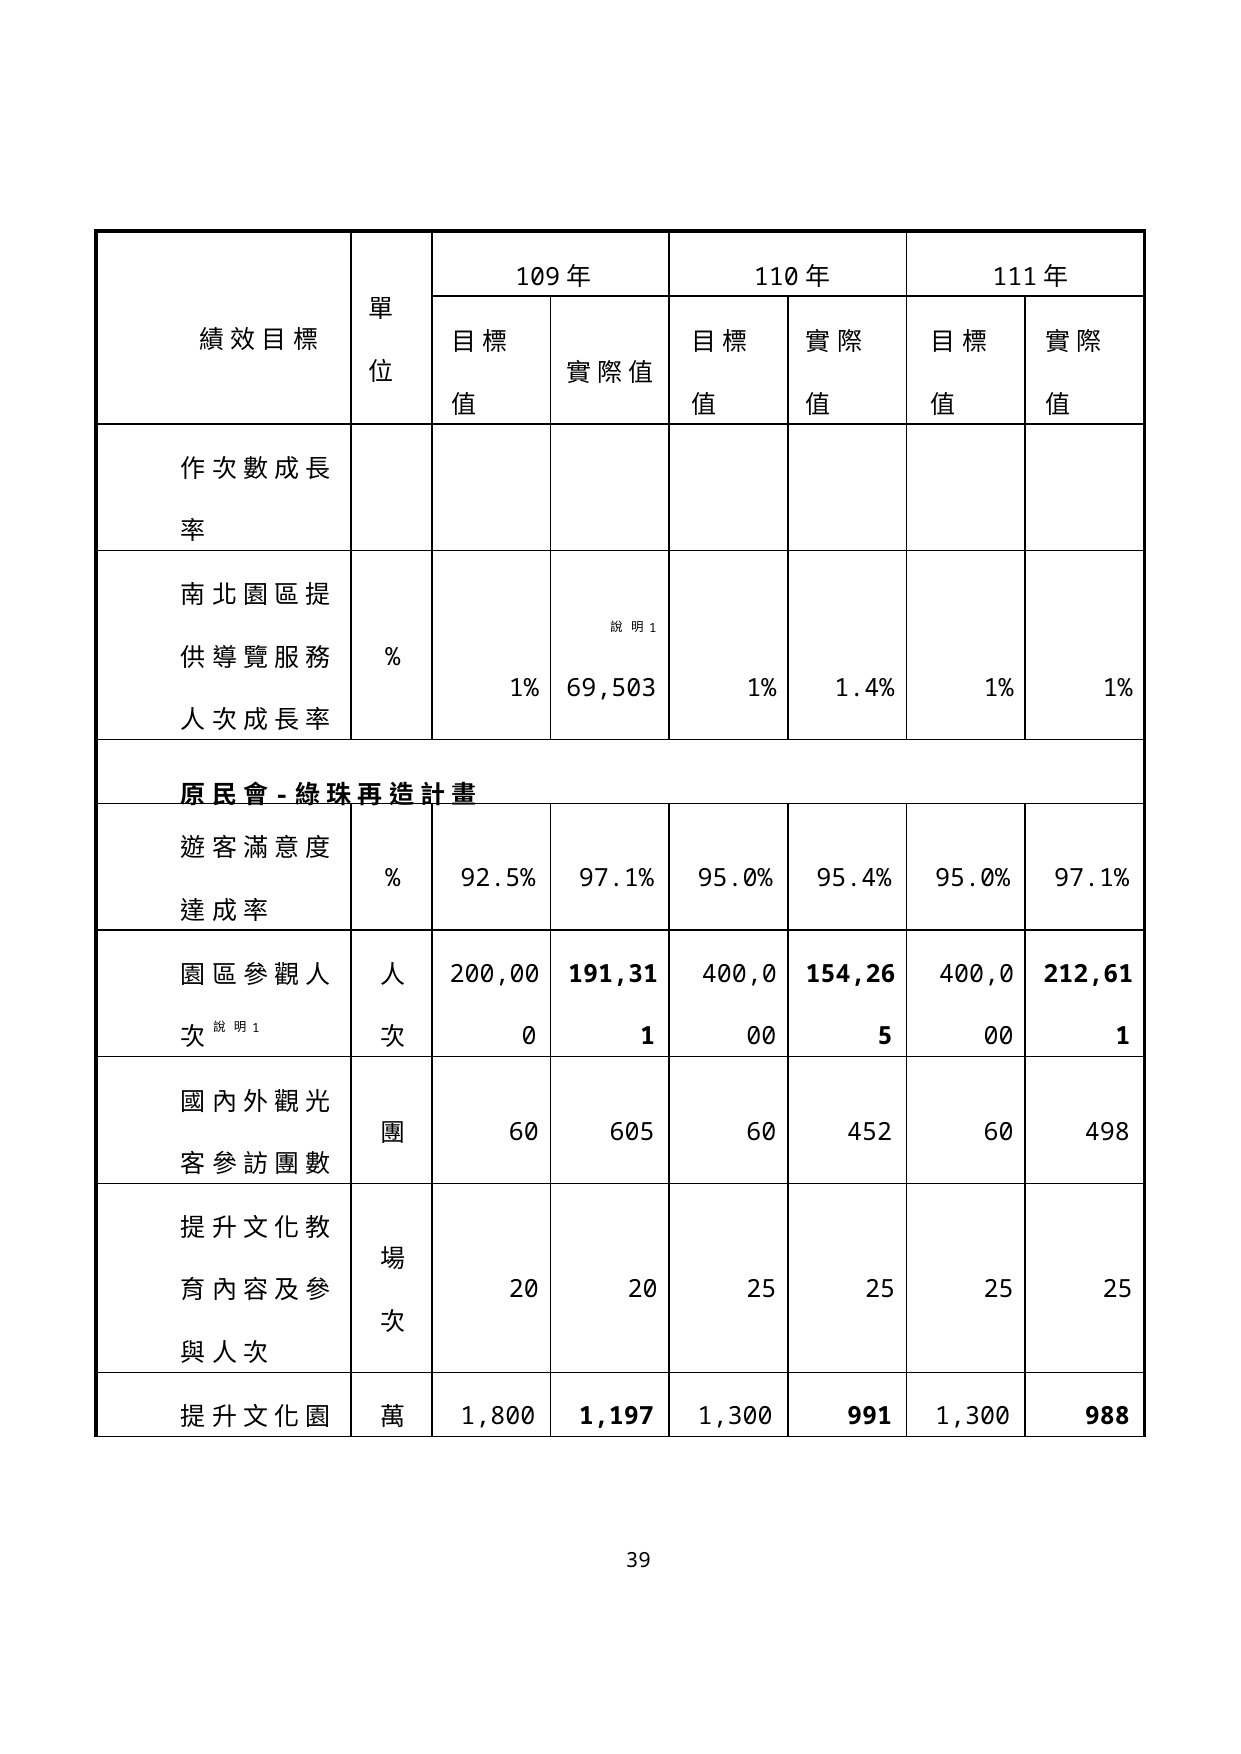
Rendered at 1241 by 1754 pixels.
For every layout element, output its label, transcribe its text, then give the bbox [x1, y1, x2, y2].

table_cell 95.0% [907, 804, 1024, 929]
table_cell 國內外觀光客參訪團數 [98, 1057, 350, 1182]
table_cell 提升文化園 [98, 1373, 350, 1436]
table_cell 目標值 [907, 297, 1024, 423]
table_cell 1% [670, 551, 787, 739]
table_cell 1% [433, 551, 550, 739]
table_cell 25 [670, 1184, 787, 1371]
table_cell 1,800 [433, 1373, 550, 1436]
table_cell 1.4% [789, 551, 906, 739]
table_header 110年 [670, 233, 906, 295]
table_cell % [352, 551, 431, 739]
table_cell % [352, 804, 431, 929]
table_cell [352, 425, 431, 549]
table_cell 目標值 [670, 297, 787, 423]
table_cell 原民會-綠珠再造計畫 [98, 740, 1143, 803]
table_cell 212,611 [1026, 931, 1143, 1056]
table_cell 97.1% [551, 804, 668, 929]
table_cell 1% [1026, 551, 1143, 739]
table_cell 92.5% [433, 804, 550, 929]
table_cell 400,000 [670, 931, 787, 1056]
table_cell 25 [907, 1184, 1024, 1371]
table_cell 南北園區提供導覽服務人次成長率 [98, 551, 350, 739]
table_cell [670, 425, 787, 549]
table_cell 191,311 [551, 931, 668, 1056]
table_cell [551, 425, 668, 549]
table_cell 1,197 [551, 1373, 668, 1436]
table_cell 60 [670, 1057, 787, 1182]
table_cell 1,300 [670, 1373, 787, 1436]
table_cell 實際值 [1026, 297, 1143, 423]
table_cell 遊客滿意度達成率 [98, 804, 350, 929]
table_cell 團 [352, 1057, 431, 1182]
table_cell 作次數成長率 [98, 425, 350, 549]
table_cell 場次 [352, 1184, 431, 1371]
table_cell 498 [1026, 1057, 1143, 1182]
table_cell 95.0% [670, 804, 787, 929]
table_cell 實際值 [551, 297, 668, 423]
table_cell [789, 425, 906, 549]
table_cell 實際值 [789, 297, 906, 423]
table_cell 20 [433, 1184, 550, 1371]
table_cell 20 [551, 1184, 668, 1371]
table_cell 991 [789, 1373, 906, 1436]
table_cell 目標值 [433, 297, 550, 423]
table_cell 萬 [352, 1373, 431, 1436]
table_cell 人次 [352, 931, 431, 1056]
table_cell 452 [789, 1057, 906, 1182]
table_cell 提升文化教育內容及參與人次 [98, 1184, 350, 1371]
table_cell 200,000 [433, 931, 550, 1056]
table_header 單位 [352, 233, 431, 423]
table_cell 園區參觀人次說明1 [98, 931, 350, 1056]
table_cell 25 [1026, 1184, 1143, 1371]
table_cell 95.4% [789, 804, 906, 929]
table_cell 1% [907, 551, 1024, 739]
table_header 績效目標 [98, 233, 350, 423]
table_cell 60 [907, 1057, 1024, 1182]
table_header 111年 [907, 233, 1143, 295]
table_header 109年 [433, 233, 668, 295]
table_cell 400,000 [907, 931, 1024, 1056]
table_cell [907, 425, 1024, 549]
table_cell 97.1% [1026, 804, 1143, 929]
table_cell 1,300 [907, 1373, 1024, 1436]
table_cell [1026, 425, 1143, 549]
table_cell [433, 425, 550, 549]
table_cell 60 [433, 1057, 550, 1182]
table_cell 605 [551, 1057, 668, 1182]
table_cell 988 [1026, 1373, 1143, 1436]
table_cell 25 [789, 1184, 906, 1371]
table_cell 說明1 69,503 [551, 551, 668, 739]
table_cell 154,265 [789, 931, 906, 1056]
